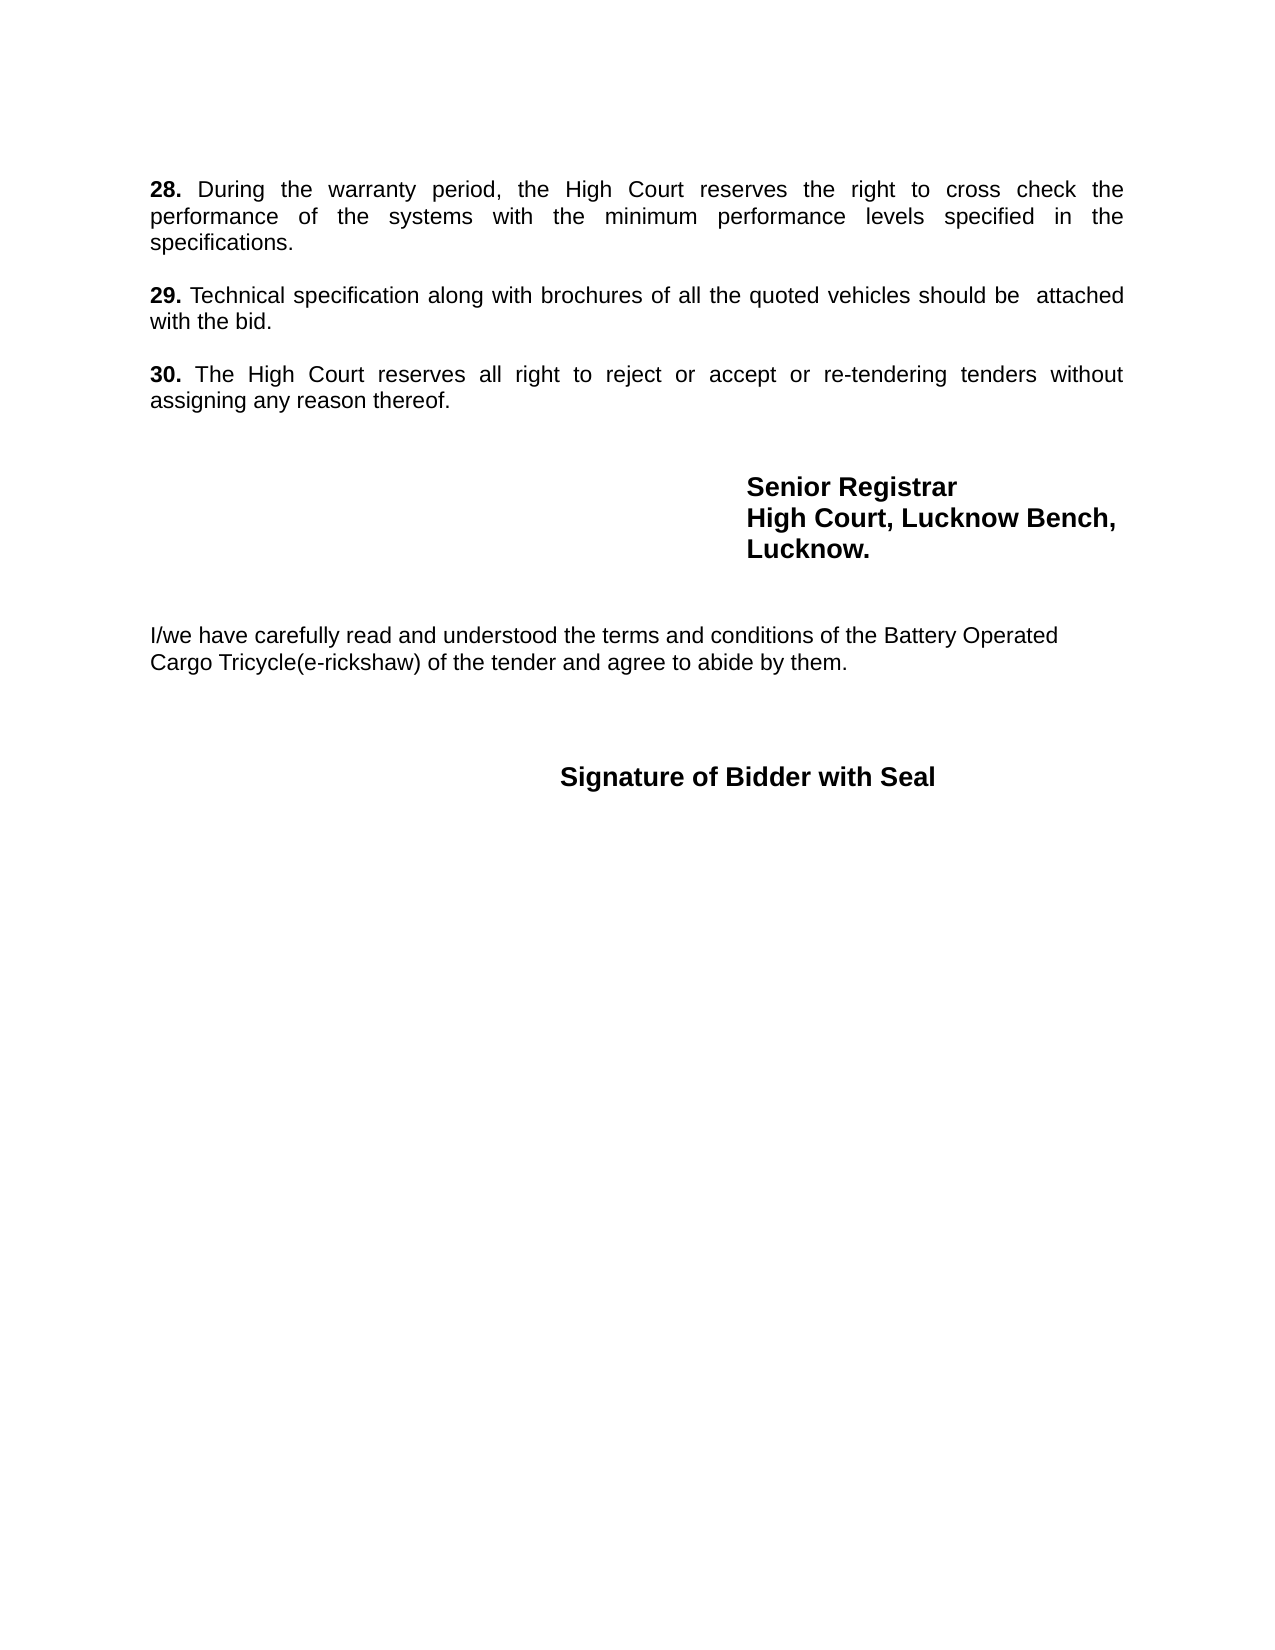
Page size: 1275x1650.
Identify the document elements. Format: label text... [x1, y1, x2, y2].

text 29. Technical specification along with brochures of all the quoted vehicles should be attached with the bid. [150, 282, 1125, 334]
text Senior Registrar [746, 471, 1125, 502]
text Signature of Bidder with Seal [150, 761, 1125, 792]
text 28. During the warranty period, the High Court reserves the right to cross check the performance of the systems with the minimum performance levels specified in the specifications. [150, 176, 1125, 255]
text High Court, Lucknow Bench, [746, 502, 1125, 533]
text 30. The High Court reserves all right to reject or accept or re-tendering tenders without assigning any reason thereof. [150, 361, 1125, 413]
text Lucknow. [746, 533, 1125, 565]
text I/we have carefully read and understood the terms and conditions of the Battery Operated Cargo Tricycle(e-rickshaw) of the tender and agree to abide by them. [150, 622, 1125, 675]
